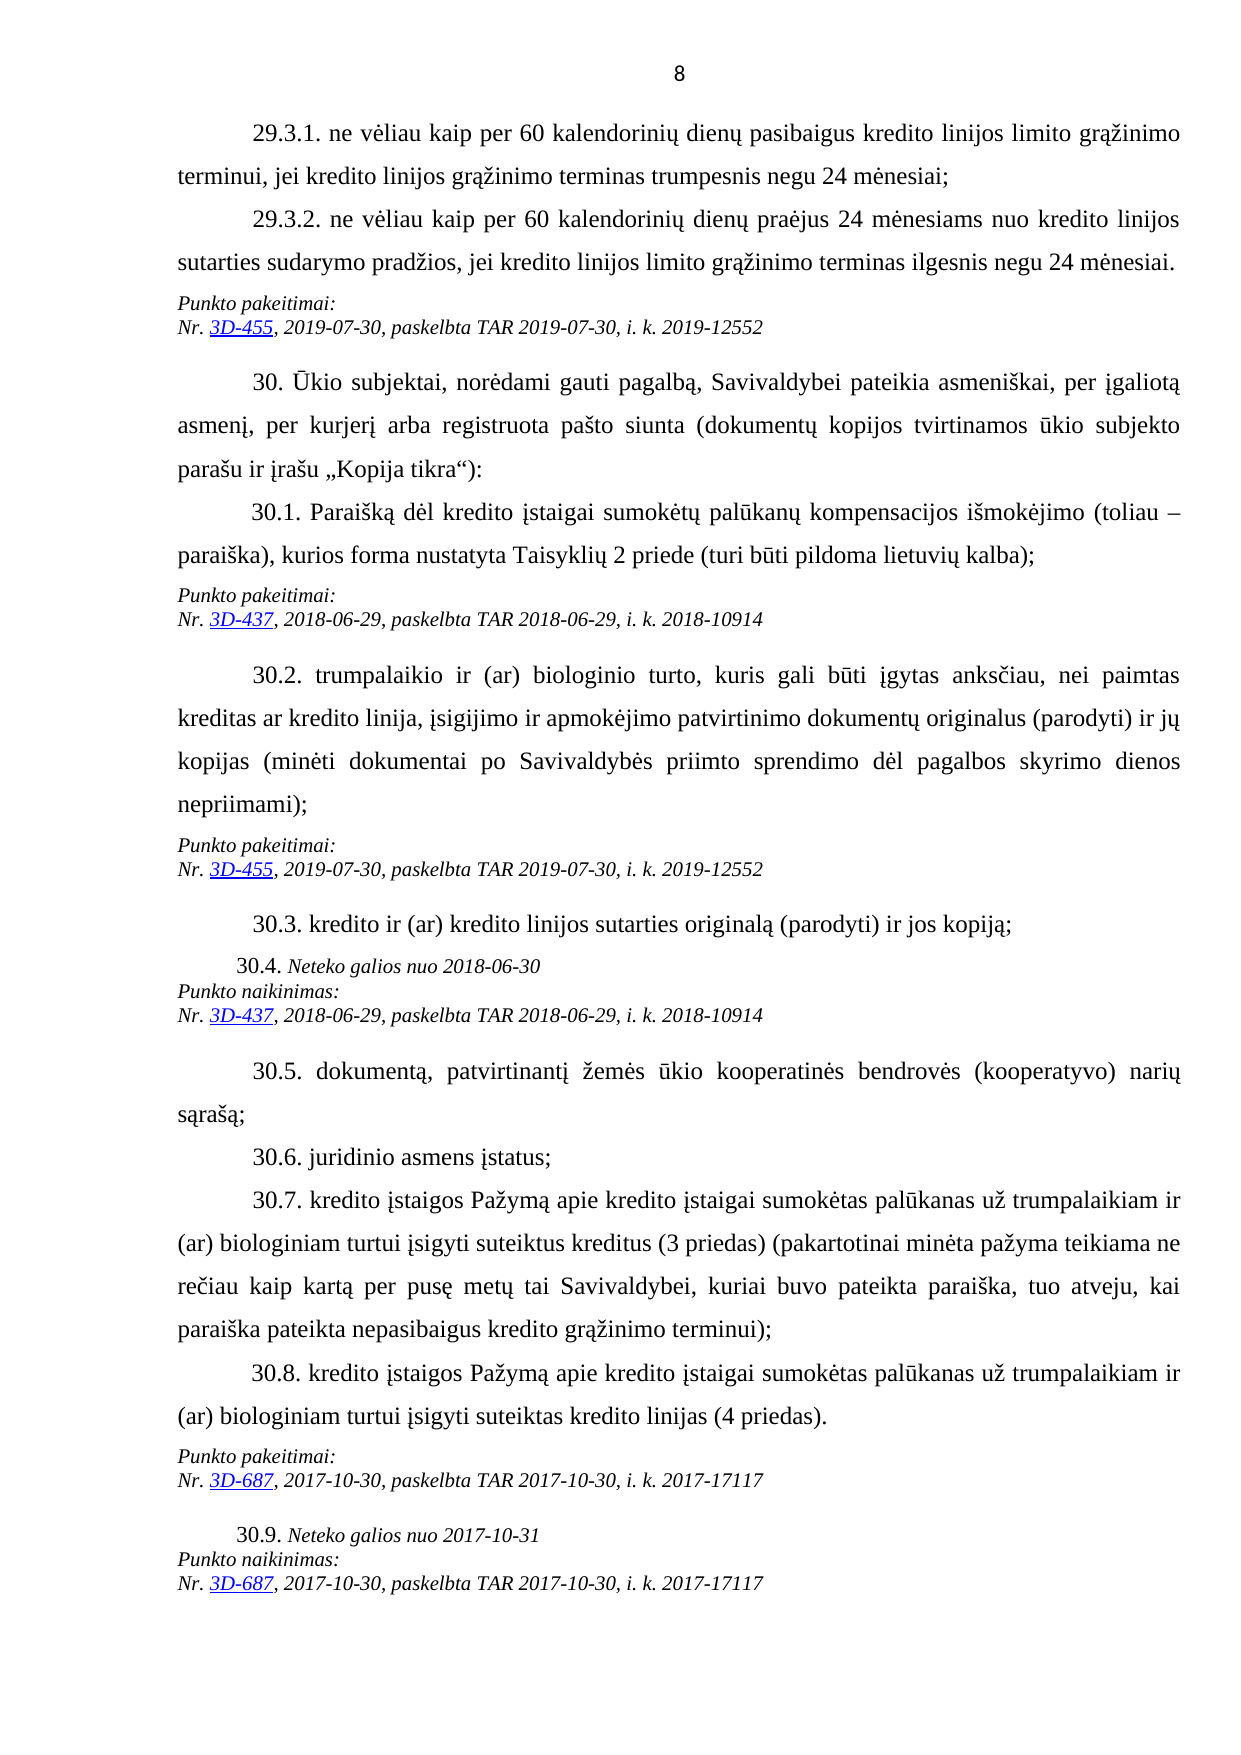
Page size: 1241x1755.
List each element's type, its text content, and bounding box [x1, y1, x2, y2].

text Punkto pakeitimai: [177, 291, 1181, 315]
text 29.3.1. ne vėliau kaip per 60 kalendorinių dienų pasibaigus kredito linijos limito grąžinimo terminui, jei kredito linijos grąžinimo terminas trumpesnis negu 24 mėnesiai; [177, 118, 1181, 190]
text 30.7. kredito įstaigos Pažymą apie kredito įstaigai sumokėtas palūkanas už trumpalaikiam ir (ar) biologiniam turtui įsigyti suteiktus kreditus (3 priedas) (pakartotinai minėta pažyma teikiama ne rečiau kaip kartą per pusę metų tai Savivaldybei, kuriai buvo pateikta paraiška, tuo atveju, kai paraiška pateikta nepasibaigus kredito grąžinimo terminui); [177, 1185, 1181, 1343]
text 30. Ūkio subjektai, norėdami gauti pagalbą, Savivaldybei pateikia asmeniškai, per įgaliotą asmenį, per kurjerį arba registruota pašto siunta (dokumentų kopijos tvirtinamos ūkio subjekto parašu ir įrašu „Kopija tikra“): [177, 367, 1181, 482]
text Punkto naikinimas: [177, 979, 1181, 1003]
text 29.3.2. ne vėliau kaip per 60 kalendorinių dienų praėjus 24 mėnesiams nuo kredito linijos sutarties sudarymo pradžios, jei kredito linijos limito grąžinimo terminas ilgesnis negu 24 mėnesiai. [177, 204, 1181, 276]
text 30.9. Neteko galios nuo 2017-10-31 [177, 1521, 1181, 1547]
text Nr. 3D-687, 2017-10-30, paskelbta TAR 2017-10-30, i. k. 2017-17117 [177, 1468, 1181, 1492]
text Nr. 3D-687, 2017-10-30, paskelbta TAR 2017-10-30, i. k. 2017-17117 [177, 1571, 1181, 1595]
text 30.6. juridinio asmens įstatus; [177, 1142, 1181, 1171]
text Nr. 3D-437, 2018-06-29, paskelbta TAR 2018-06-29, i. k. 2018-10914 [177, 607, 1181, 631]
text 30.1. Paraišką dėl kredito įstaigai sumokėtų palūkanų kompensacijos išmokėjimo (toliau – paraiška), kurios forma nustatyta Taisyklių 2 priede (turi būti pildoma lietuvių kalba); [177, 497, 1181, 569]
text 30.2. trumpalaikio ir (ar) biologinio turto, kuris gali būti įgytas anksčiau, nei paimtas kreditas ar kredito linija, įsigijimo ir apmokėjimo patvirtinimo dokumentų originalus (parodyti) ir jų kopijas (minėti dokumentai po Savivaldybės priimto sprendimo dėl pagalbos skyrimo dienos nepriimami); [177, 660, 1181, 818]
text Punkto pakeitimai: [177, 832, 1181, 857]
text Punkto pakeitimai: [177, 583, 1181, 607]
text 30.8. kredito įstaigos Pažymą apie kredito įstaigai sumokėtas palūkanas už trumpalaikiam ir (ar) biologiniam turtui įsigyti suteiktas kredito linijas (4 priedas). [177, 1358, 1181, 1429]
text Nr. 3D-437, 2018-06-29, paskelbta TAR 2018-06-29, i. k. 2018-10914 [177, 1003, 1181, 1027]
text Nr. 3D-455, 2019-07-30, paskelbta TAR 2019-07-30, i. k. 2019-12552 [177, 857, 1181, 881]
text 30.5. dokumentą, patvirtinantį žemės ūkio kooperatinės bendrovės (kooperatyvo) narių sąrašą; [177, 1056, 1181, 1128]
text 30.3. kredito ir (ar) kredito linijos sutarties originalą (parodyti) ir jos kopiją; [177, 909, 1181, 938]
text Punkto pakeitimai: [177, 1444, 1181, 1468]
text Nr. 3D-455, 2019-07-30, paskelbta TAR 2019-07-30, i. k. 2019-12552 [177, 315, 1181, 339]
text 30.4. Neteko galios nuo 2018-06-30 [177, 952, 1181, 979]
text Punkto naikinimas: [177, 1547, 1181, 1571]
